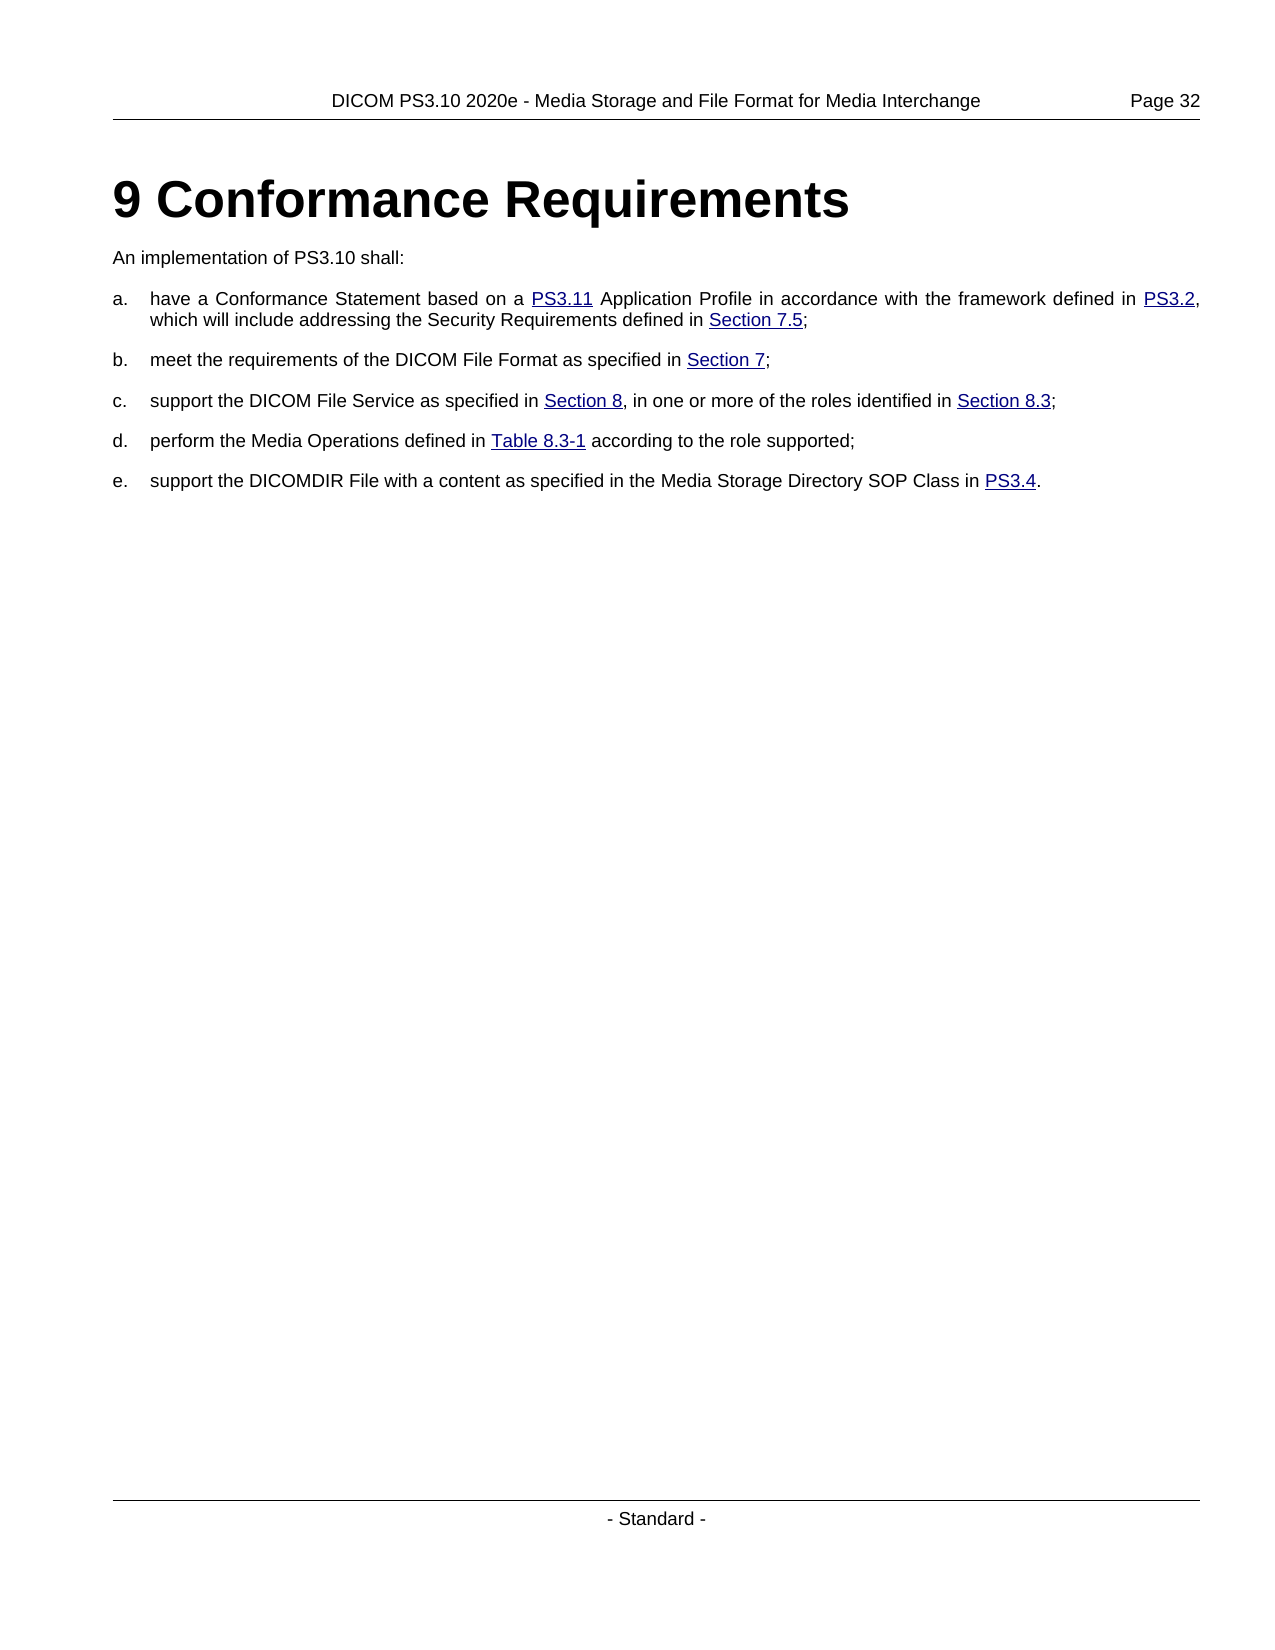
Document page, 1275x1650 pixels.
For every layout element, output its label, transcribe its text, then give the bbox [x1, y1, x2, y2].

text a. have a Conformance Statement based on a PS3.11 Application Profile in accordance with the framework defined in PS3.2, which will include addressing the Security Requirements defined in Section 7.5; [112, 287, 1200, 331]
text b. meet the requirements of the DICOM File Format as specified in Section 7; [112, 349, 1200, 371]
text e. support the DICOMDIR File with a content as specified in the Media Storage Directory SOP Class in PS3.4. [112, 470, 1200, 492]
text An implementation of PS3.10 shall: [112, 247, 1200, 269]
text 9 Conformance Requirements [112, 169, 1200, 228]
text d. perform the Media Operations defined in Table 8.3-1 according to the role supported; [112, 430, 1200, 451]
text c. support the DICOM File Service as specified in Section 8, in one or more of the roles identified in Section 8.3; [112, 389, 1200, 411]
